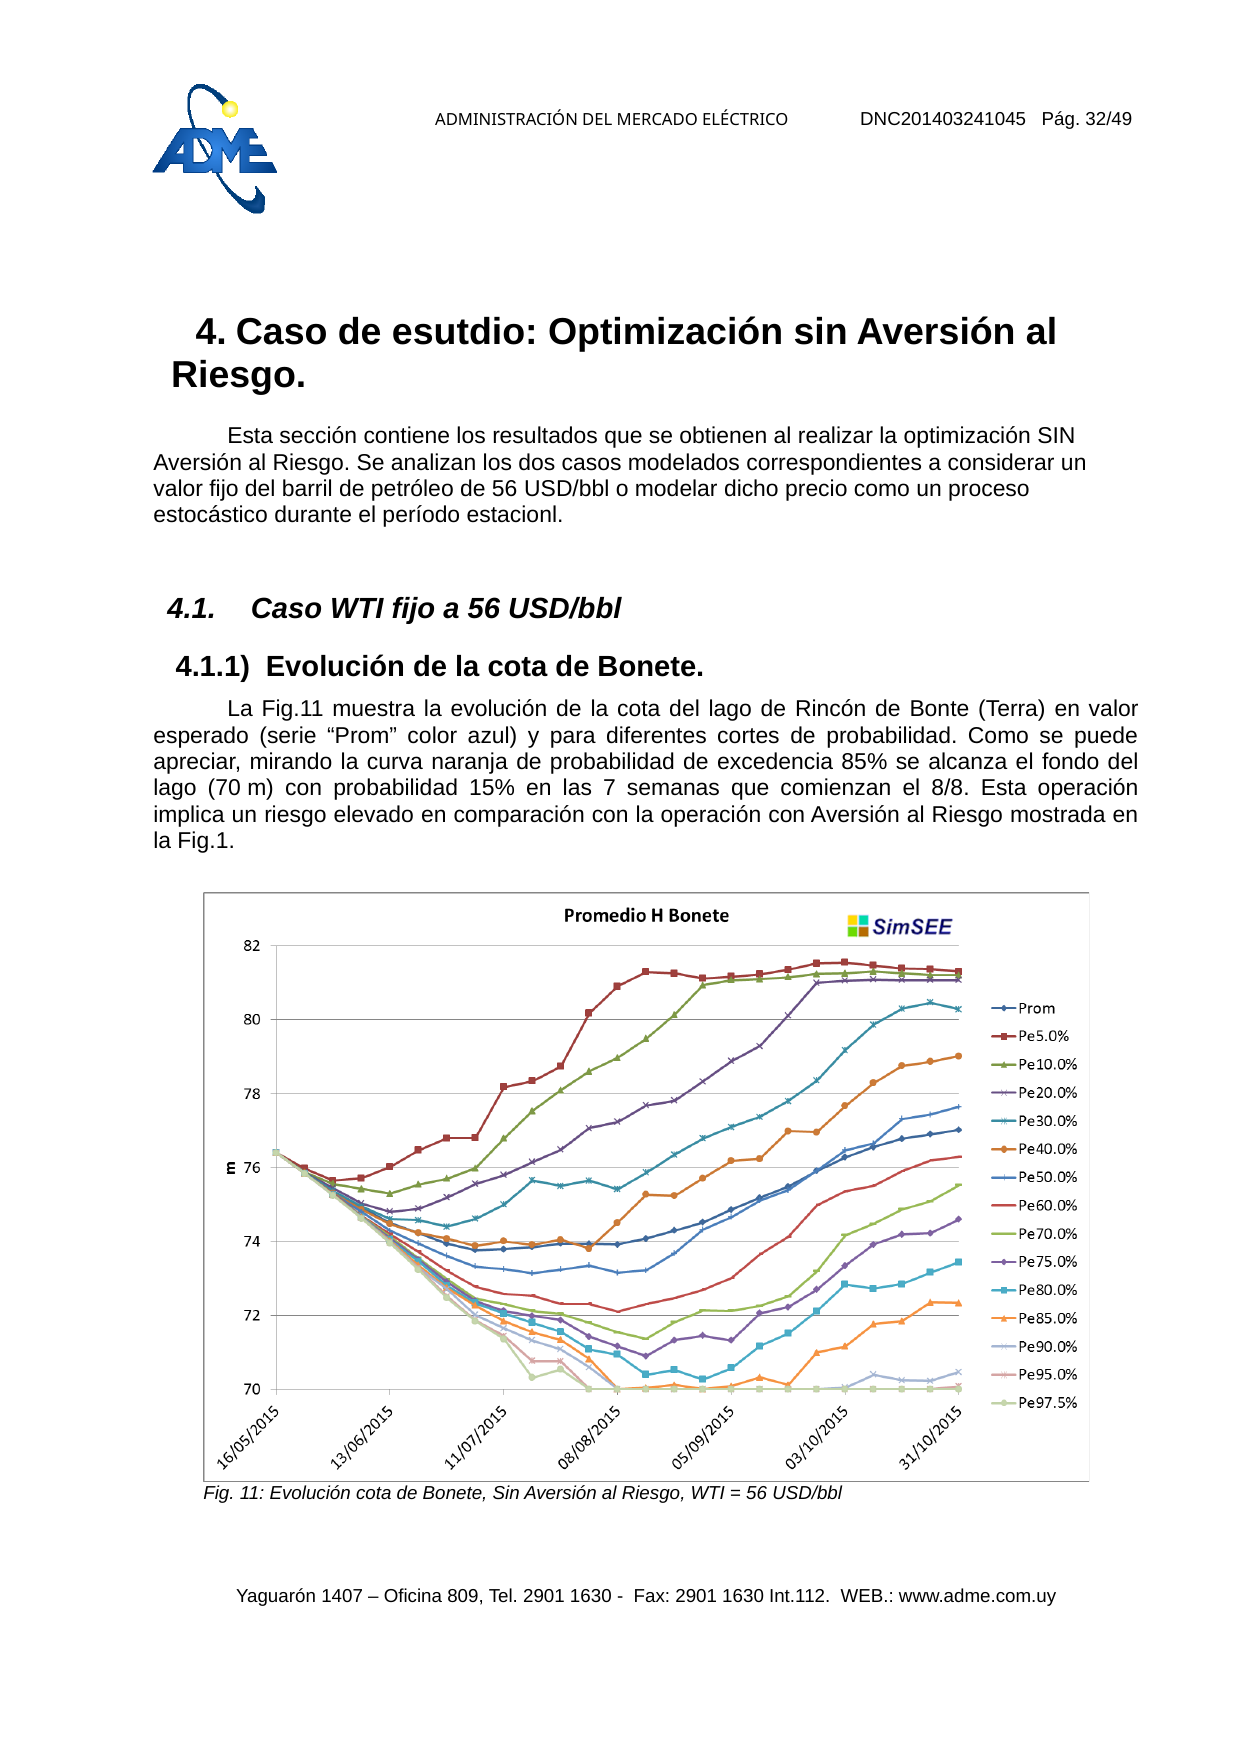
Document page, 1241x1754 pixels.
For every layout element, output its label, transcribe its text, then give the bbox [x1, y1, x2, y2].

text Esta sección contiene los resultados que se obtienen al realizar la optimización SIN Aversión al Riesgo. Se analizan los dos casos modelados correspondientes a considerar un valor fijo del barril de petróleo de 56 USD/bbl o modelar dicho precio como un proceso estocástico durante el período estacionl. [153, 422, 1139, 528]
text La Fig.11 muestra la evolución de la cota del lago de Rincón de Bonte (Terra) en valor esperado (serie “Prom” color azul) y para diferentes cortes de probabilidad. Como se puede apreciar, mirando la curva naranja de probabilidad de excedencia 85% se alcanza el fondo del lago (70 m) con probabilidad 15% en las 7 semanas que comienzan el 8/8. Esta operación implica un riesgo elevado en comparación con la operación con Aversión al Riesgo mostrada en la Fig.1. [153, 695, 1139, 853]
subtitle Caso de esutdio: Optimización sin Aversión al Riesgo. [171, 309, 1139, 396]
subtitle Evolución de la cota de Bonete. [167, 649, 1139, 683]
picture [203, 892, 1090, 1482]
text Fig. 11: Evolución cota de Bonete, Sin Aversión al Riesgo, WTI = 56 USD/bbl [203, 1482, 1089, 1503]
subtitle Caso WTI fijo a 56 USD/bbl [159, 591, 1139, 624]
picture [152, 84, 281, 216]
